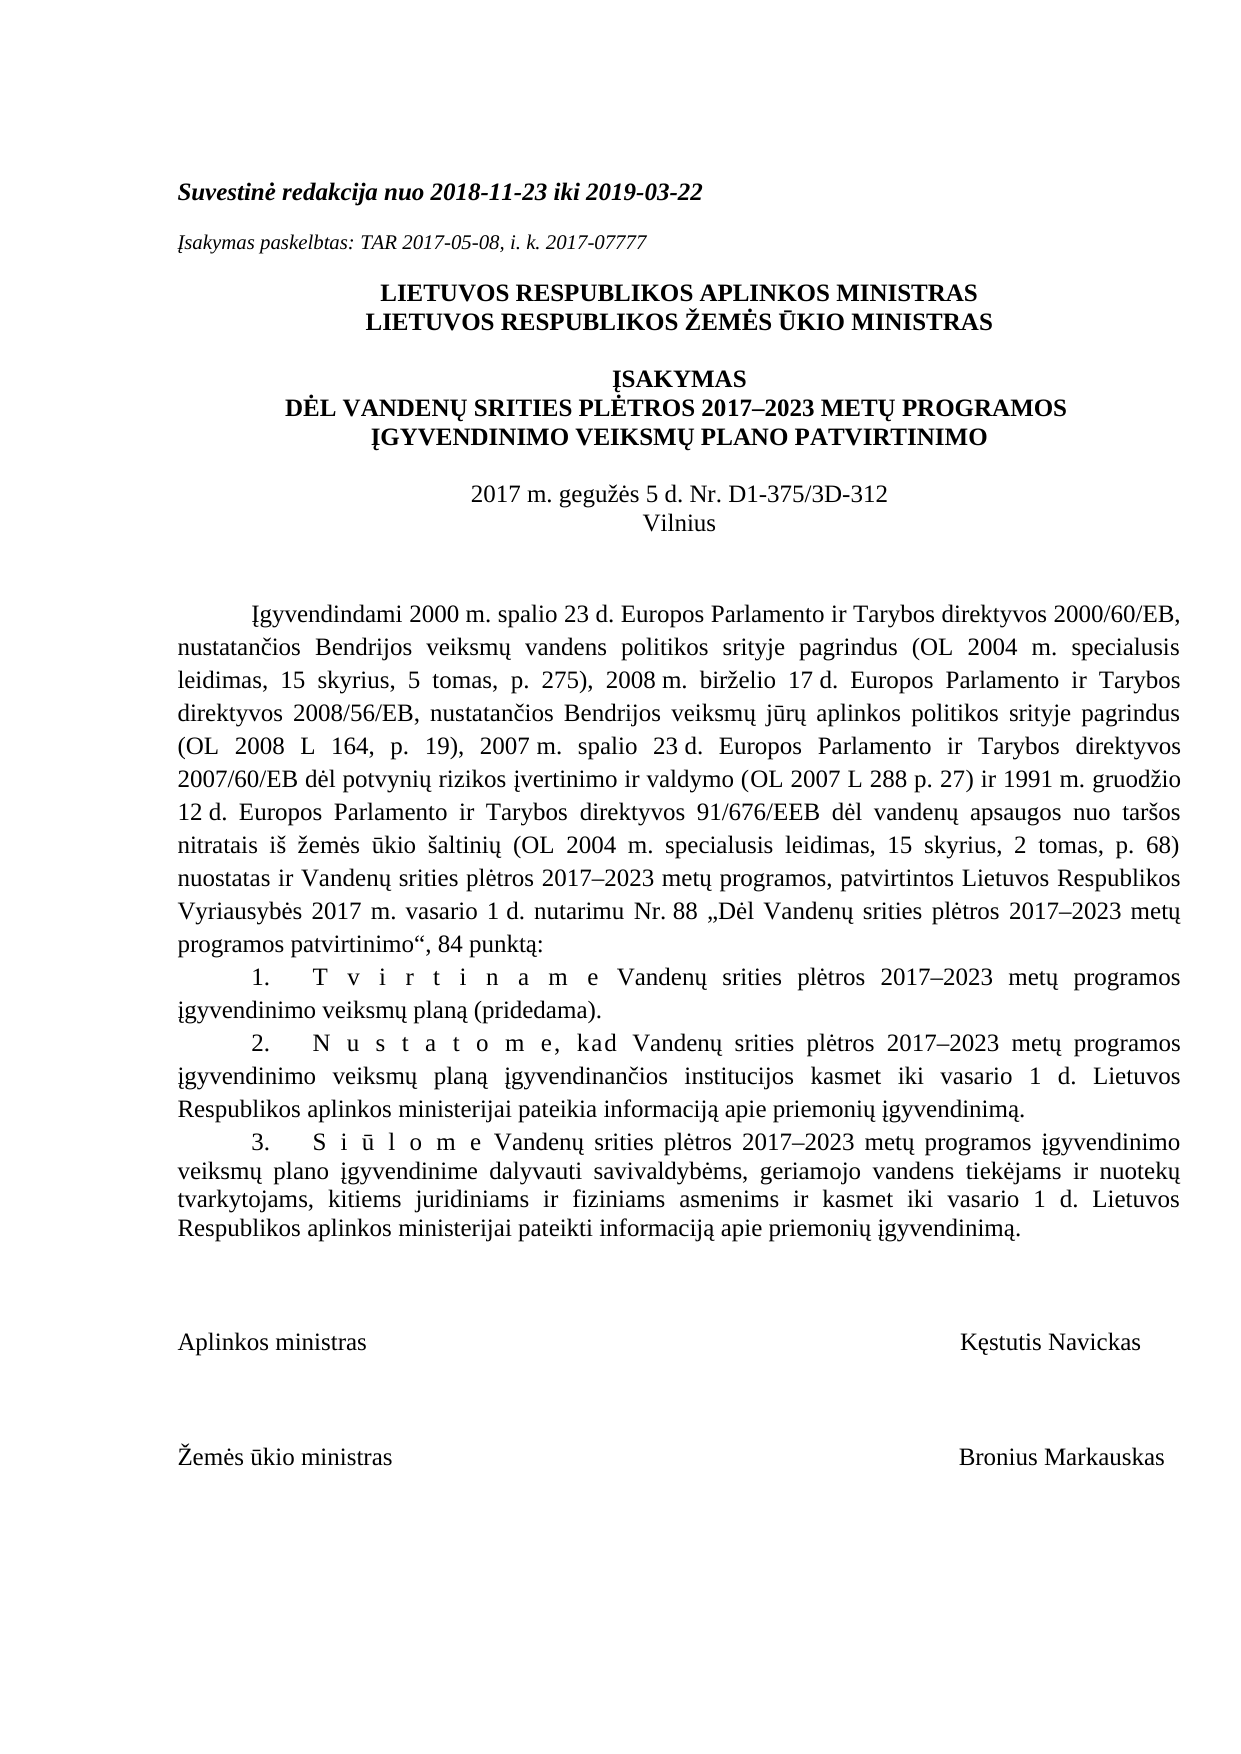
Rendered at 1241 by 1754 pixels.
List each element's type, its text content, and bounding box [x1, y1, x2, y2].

text DĖL VANDENŲ SRITIES PLĖTROS 2017–2023 METŲ PROGRAMOS [177, 393, 1181, 422]
text 3. S i ū l o m e Vandenų srities plėtros 2017–2023 metų programos įgyvendinimo veiksmų plano įgyvendinime dalyvauti savivaldybėms, geriamojo vandens tiekėjams ir nuotekų tvarkytojams, kitiems juridiniams ir fiziniams asmenims ir kasmet iki vasario 1 d. Lietuvos Respublikos aplinkos ministerijai pateikti informaciją apie priemonių įgyvendinimą. [177, 1127, 1181, 1242]
text ĮGYVENDINIMO VEIKSMŲ PLANO PATVIRTINIMO [177, 422, 1181, 451]
text LIETUVOS RESPUBLIKOS APLINKOS MINISTRAS [177, 278, 1181, 307]
text Žemės ūkio ministras Bronius Markauskas [177, 1442, 1181, 1471]
text Suvestinė redakcija nuo 2018-11-23 iki 2019-03-22 [177, 177, 1181, 206]
text Įgyvendindami 2000 m. spalio 23 d. Europos Parlamento ir Tarybos direktyvos 2000/60/EB, nustatančios Bendrijos veiksmų vandens politikos srityje pagrindus (OL 2004 m. specialusis leidimas, 15 skyrius, 5 tomas, p. 275), 2008 m. birželio 17 d. Europos Parlamento ir Tarybos direktyvos 2008/56/EB, nustatančios Bendrijos veiksmų jūrų aplinkos politikos srityje pagrindus (OL 2008 L 164, p. 19), 2007 m. spalio 23 d. Europos Parlamento ir Tarybos direktyvos 2007/60/EB dėl potvynių rizikos įvertinimo ir valdymo (OL 2007 L 288 p. 27) ir 1991 m. gruodžio 12 d. Europos Parlamento ir Tarybos direktyvos 91/676/EEB dėl vandenų apsaugos nuo taršos nitratais iš žemės ūkio šaltinių (OL 2004 m. specialusis leidimas, 15 skyrius, 2 tomas, p. 68) nuostatas ir Vandenų srities plėtros 2017–2023 metų programos, patvirtintos Lietuvos Respublikos Vyriausybės 2017 m. vasario 1 d. nutarimu Nr. 88 „Dėl Vandenų srities plėtros 2017–2023 metų programos patvirtinimo“, 84 punktą: [177, 599, 1181, 958]
text ĮSAKYMAS [177, 364, 1181, 393]
text 1. T v i r t i n a m e Vandenų srities plėtros 2017–2023 metų programos įgyvendinimo veiksmų planą (pridedama). [177, 962, 1181, 1024]
text Įsakymas paskelbtas: TAR 2017-05-08, i. k. 2017-07777 [177, 230, 1181, 254]
text LIETUVOS RESPUBLIKOS ŽEMĖS ŪKIO MINISTRAS [177, 307, 1181, 336]
text 2. N u s t a t o m e, kad Vandenų srities plėtros 2017–2023 metų programos įgyvendinimo veiksmų planą įgyvendinančios institucijos kasmet iki vasario 1 d. Lietuvos Respublikos aplinkos ministerijai pateikia informaciją apie priemonių įgyvendinimą. [177, 1028, 1181, 1123]
text Vilnius [177, 508, 1181, 537]
text Aplinkos ministras Kęstutis Navickas [177, 1327, 1178, 1356]
text 2017 m. gegužės 5 d. Nr. D1-375/3D-312 [177, 479, 1181, 508]
